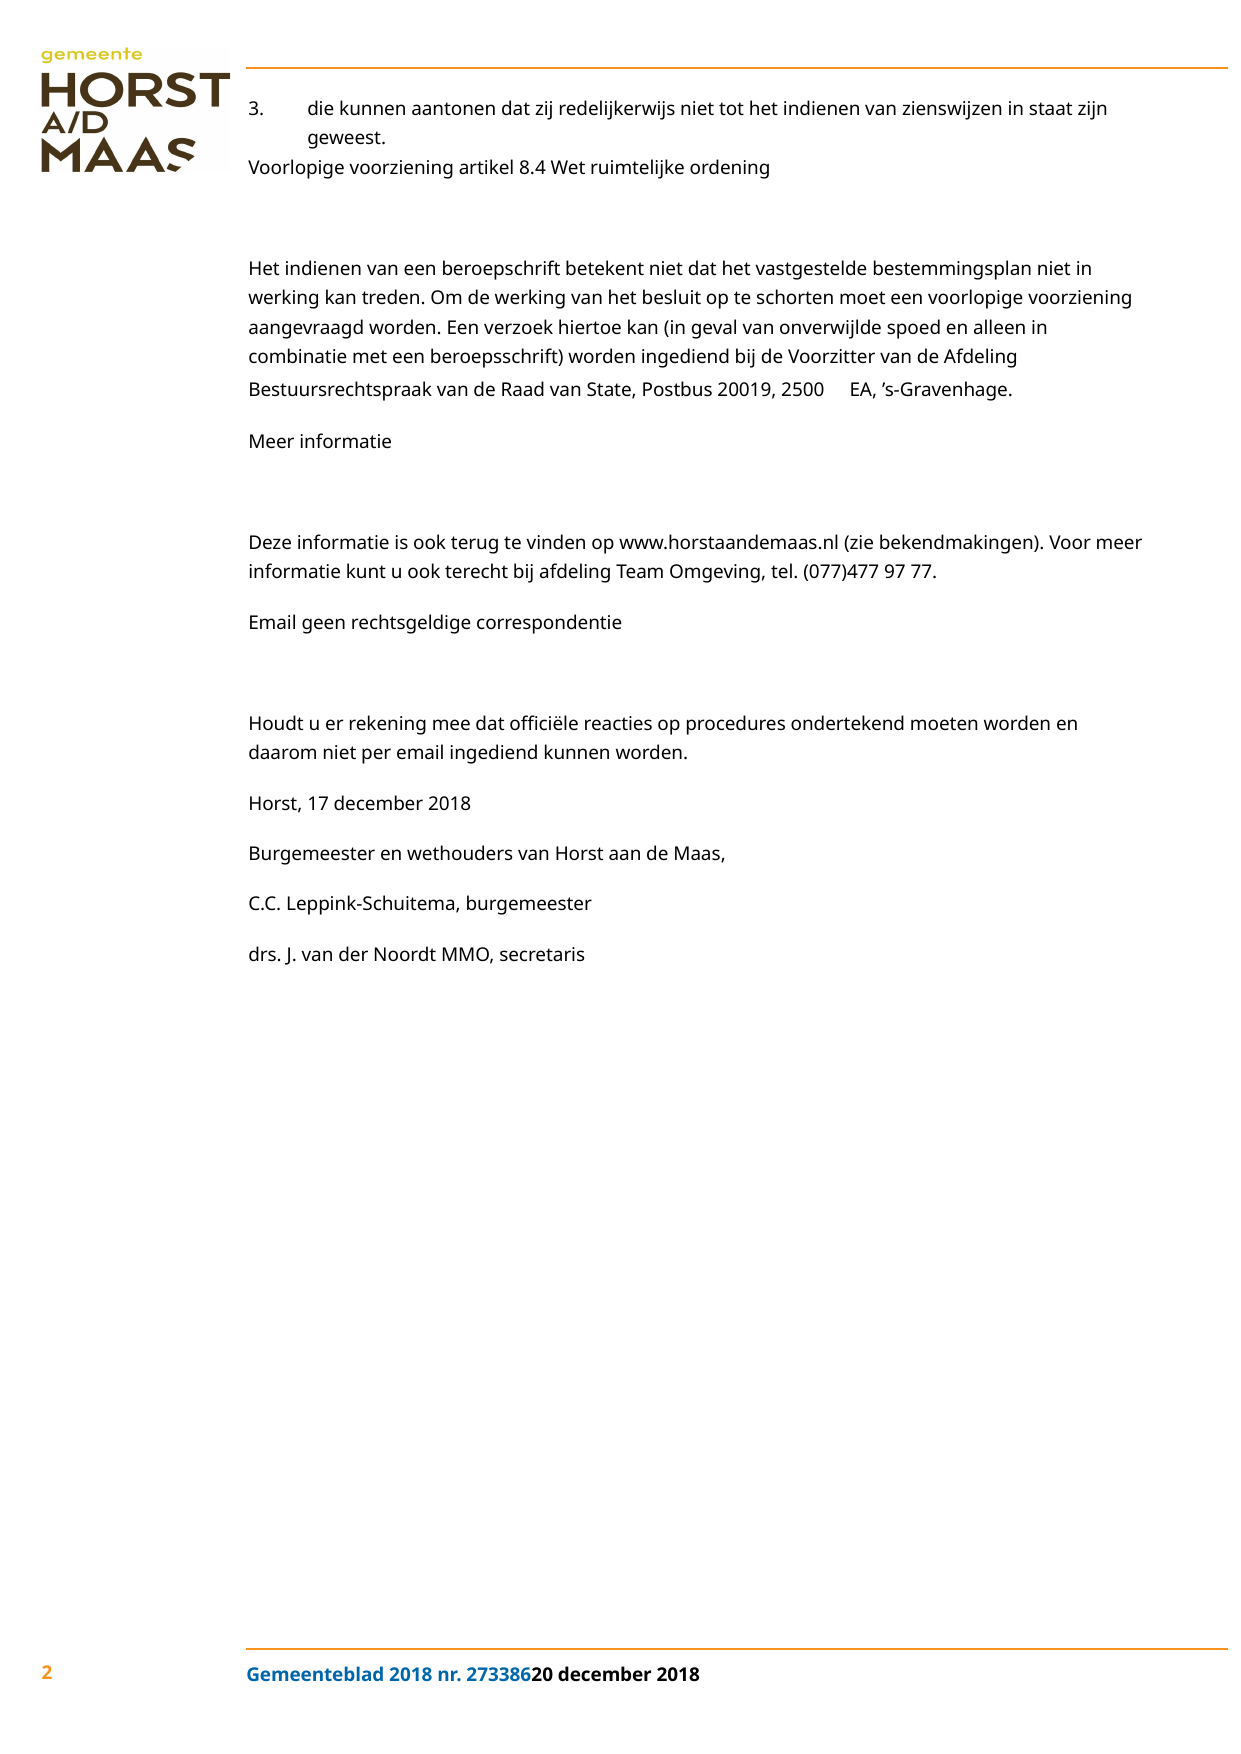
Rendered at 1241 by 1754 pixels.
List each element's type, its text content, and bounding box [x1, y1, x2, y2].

text Burgemeester en wethouders van Horst aan de Maas, [248, 840, 1152, 866]
text drs. J. van der Noordt MMO, secretaris [248, 941, 1152, 967]
text Het indienen van een beroepschrift betekent niet dat het vastgestelde bestemmingsplan niet in werking kan treden. Om de werking van het besluit op te schorten moet een voorlopige voorziening aangevraagd worden. Een verzoek hiertoe kan (in geval van onverwijlde spoed en alleen in combinatie met een beroepsschrift) worden ingediend bij de Voorzitter van de Afdeling Bestuursrechtspraak van de Raad van State, Postbus 20019, 2500 EA, ’s-Gravenhage. [248, 255, 1152, 403]
text Houdt u er rekening mee dat officiële reacties op procedures ondertekend moeten worden en daarom niet per email ingediend kunnen worden. [248, 710, 1152, 765]
picture [41, 47, 231, 172]
text Horst, 17 december 2018 [248, 790, 1152, 815]
list die kunnen aantonen dat zij redelijkerwijs niet tot het indienen van zienswijzen in staat zijn geweest. [248, 95, 1152, 150]
text Meer informatie [248, 428, 1152, 454]
text Email geen rechtsgeldige correspondentie [248, 609, 1152, 634]
text Deze informatie is ook terug te vinden op www.horstaandemaas.nl (zie bekendmakingen). Voor meer informatie kunt u ook terecht bij afdeling Team Omgeving, tel. (077)477 97 77. [248, 529, 1152, 584]
text C.C. Leppink-Schuitema, burgemeester [248, 891, 1152, 916]
text Voorlopige voorziening artikel 8.4 Wet ruimtelijke ordening [248, 154, 1152, 180]
